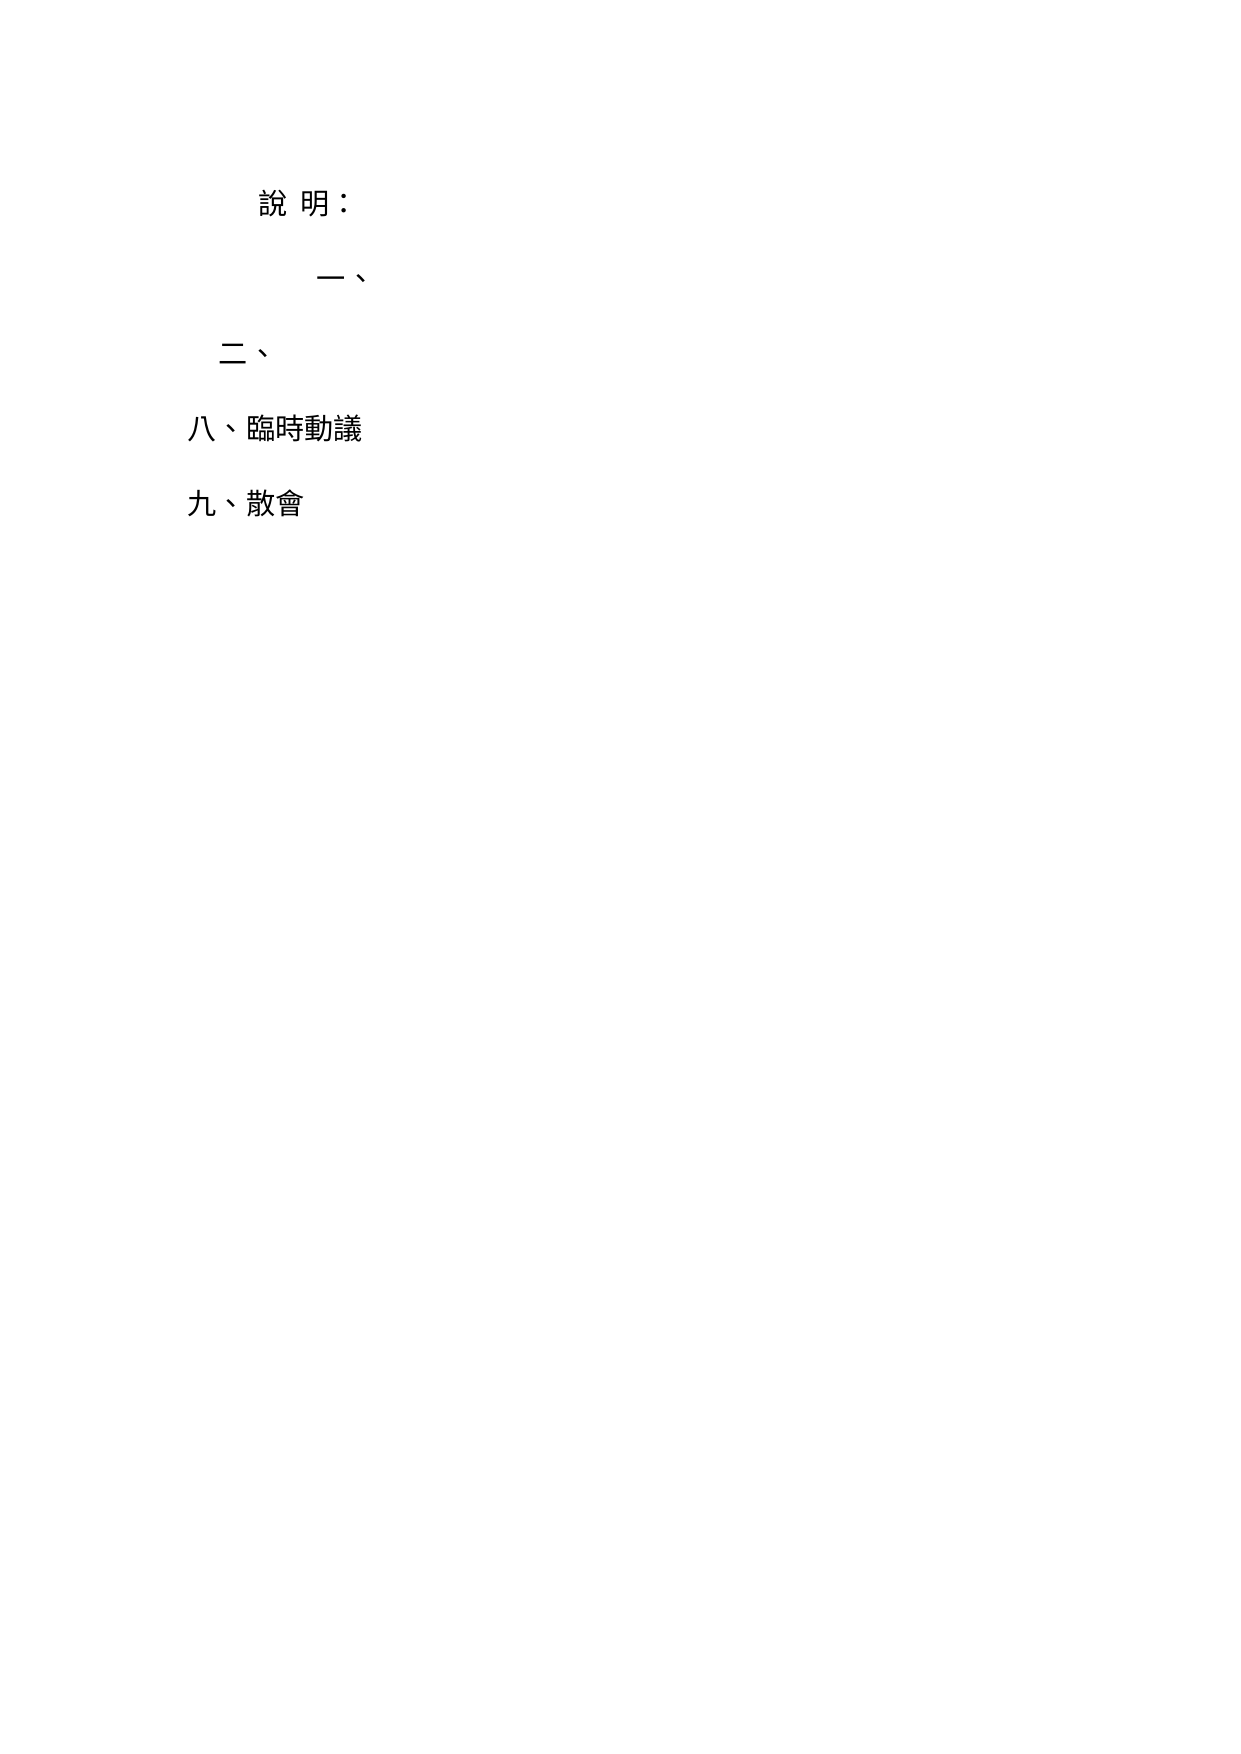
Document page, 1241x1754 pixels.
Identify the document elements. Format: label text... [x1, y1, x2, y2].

text 說 明： [112, 164, 1106, 239]
text 二、 [112, 314, 1106, 389]
text 八、臨時動議 [187, 389, 1106, 464]
text 九、散會 [187, 464, 1106, 539]
text 一、 [112, 239, 1106, 314]
